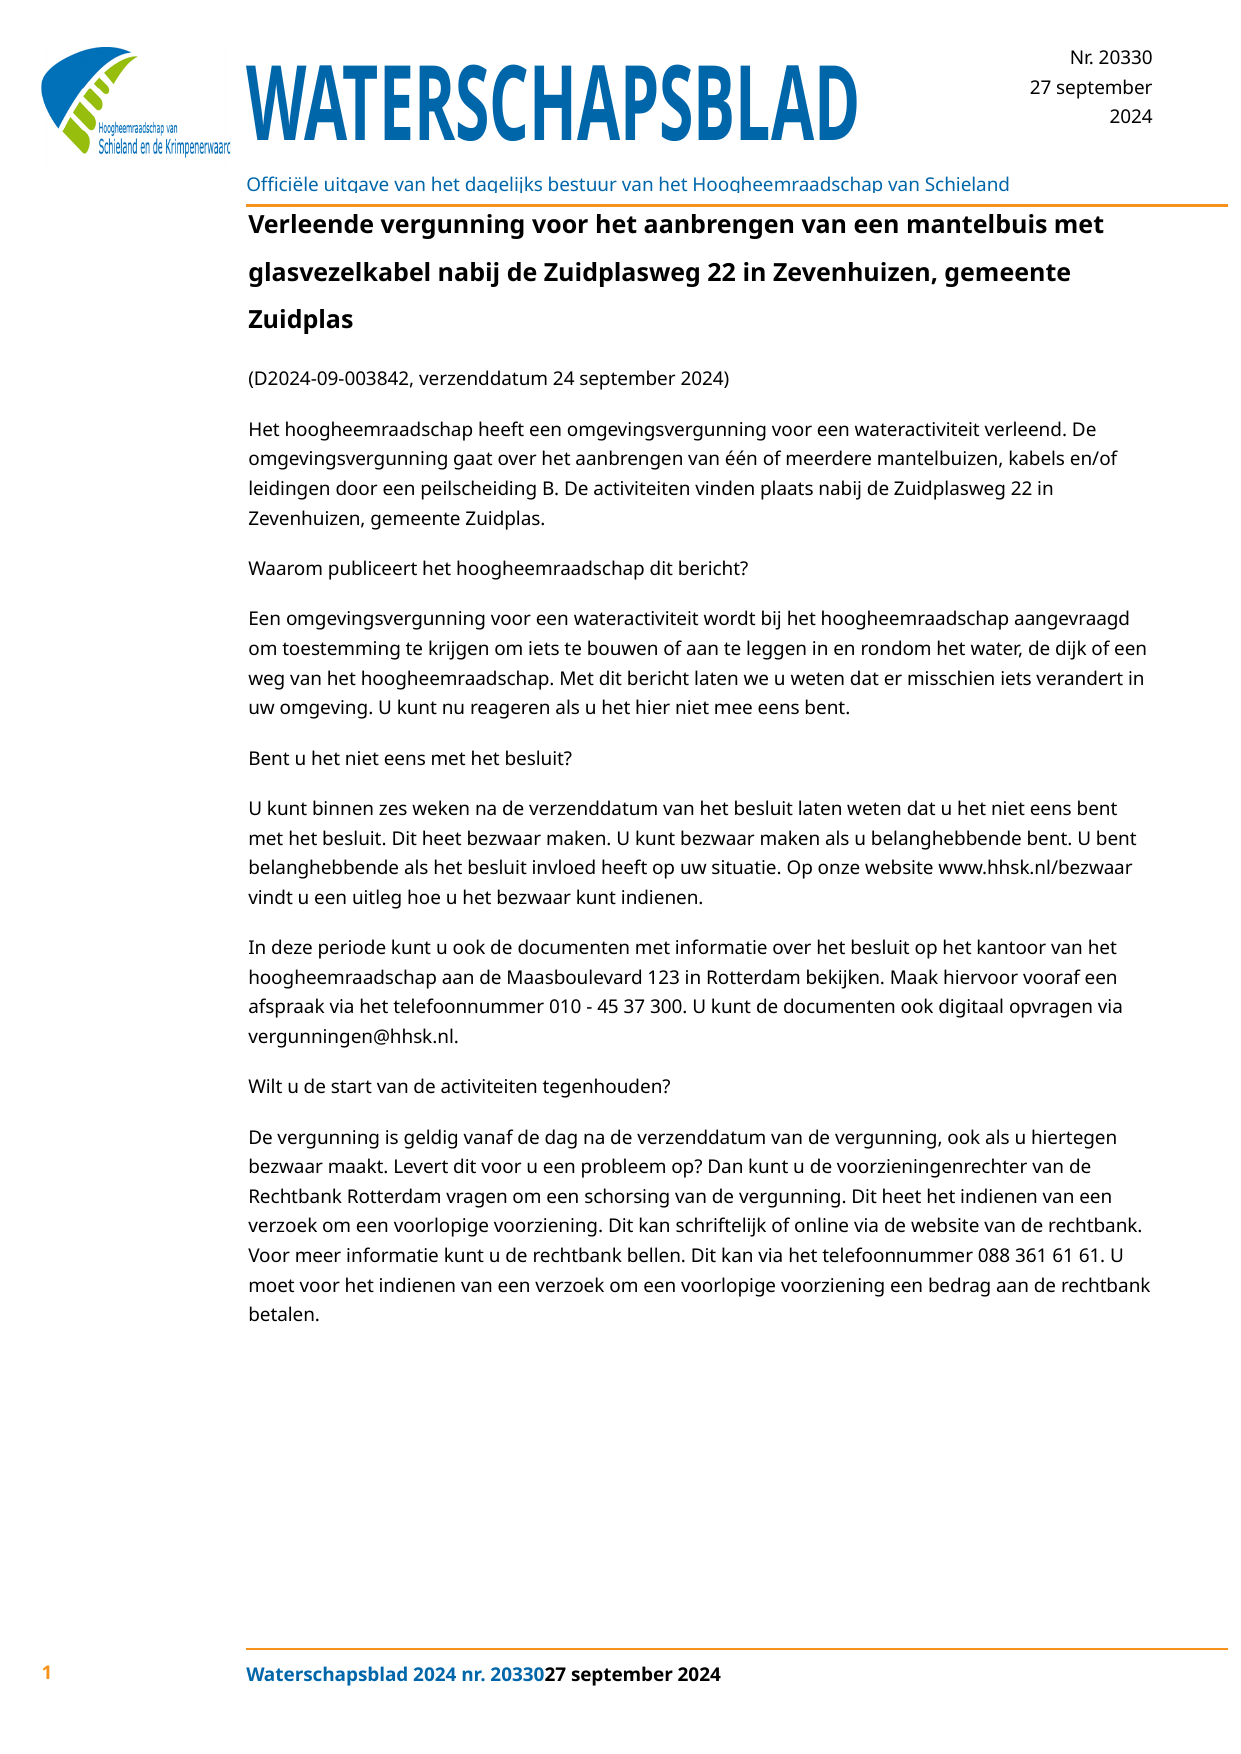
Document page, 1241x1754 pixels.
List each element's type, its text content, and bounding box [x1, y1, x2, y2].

text Waarom publiceert het hoogheemraadschap dit bericht? [248, 555, 1152, 581]
text (D2024-09-003842, verzenddatum 24 september 2024) [248, 366, 1152, 391]
text Het hoogheemraadschap heeft een omgevingsvergunning voor een wateractiviteit verleend. De omgevingsvergunning gaat over het aanbrengen van één of meerdere mantelbuizen, kabels en/of leidingen door een peilscheiding B. De activiteiten vinden plaats nabij de Zuidplasweg 22 in Zevenhuizen, gemeente Zuidplas. [248, 416, 1152, 530]
text In deze periode kunt u ook de documenten met informatie over het besluit op het kantoor van het hoogheemraadschap aan de Maasboulevard 123 in Rotterdam bekijken. Maak hiervoor vooraf een afspraak via het telefoonnummer 010 - 45 37 300. U kunt de documenten ook digitaal opvragen via vergunningen@hhsk.nl. [248, 934, 1152, 1049]
text Wilt u de start van de activiteiten tegenhouden? [248, 1073, 1152, 1099]
text De vergunning is geldig vanaf de dag na de verzenddatum van de vergunning, ook als u hiertegen bezwaar maakt. Levert dit voor u een probleem op? Dan kunt u de voorzieningenrechter van de Rechtbank Rotterdam vragen om een schorsing van de vergunning. Dit heet het indienen van een verzoek om een voorlopige voorziening. Dit kan schriftelijk of online via de website van de rechtbank. Voor meer informatie kunt u de rechtbank bellen. Dit kan via het telefoonnummer 088 361 61 61. U moet voor het indienen van een verzoek om een voorlopige voorziening een bedrag aan de rechtbank betalen. [248, 1124, 1152, 1327]
text Verleende vergunning voor het aanbrengen van een mantelbuis met glasvezelkabel nabij de Zuidplasweg 22 in Zevenhuizen, gemeente Zuidplas [248, 207, 1152, 336]
text U kunt binnen zes weken na de verzenddatum van het besluit laten weten dat u het niet eens bent met het besluit. Dit heet bezwaar maken. U kunt bezwaar maken als u belanghebbende bent. U bent belanghebbende als het besluit invloed heeft op uw situatie. Op onze website www.hhsk.nl/bezwaar vindt u een uitleg hoe u het bezwaar kunt indienen. [248, 795, 1152, 909]
picture [41, 47, 231, 172]
text Een omgevingsvergunning voor een wateractiviteit wordt bij het hoogheemraadschap aangevraagd om toestemming te krijgen om iets te bouwen of aan te leggen in en rondom het water, de dijk of een weg van het hoogheemraadschap. Met dit bericht laten we u weten dat er misschien iets verandert in uw omgeving. U kunt nu reageren als u het hier niet mee eens bent. [248, 606, 1152, 720]
text Bent u het niet eens met het besluit? [248, 745, 1152, 770]
